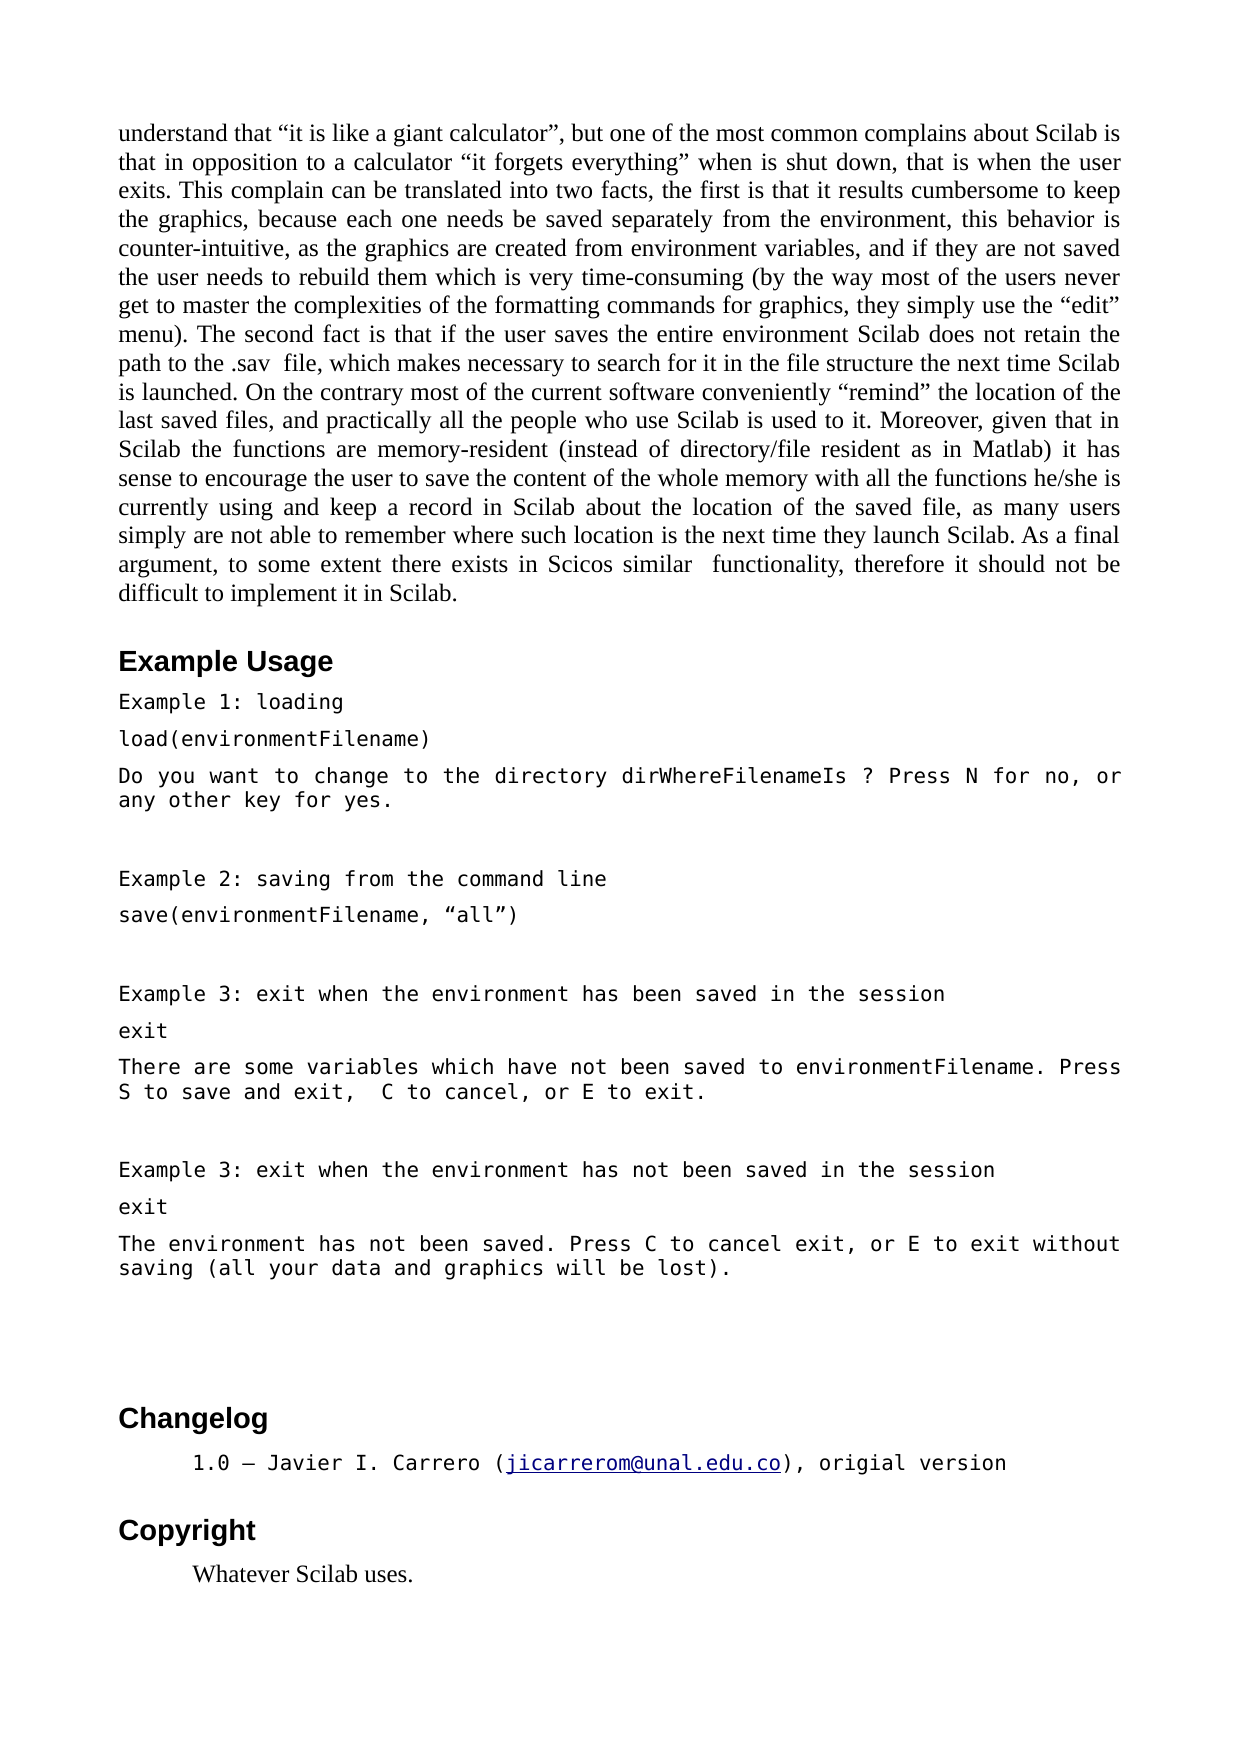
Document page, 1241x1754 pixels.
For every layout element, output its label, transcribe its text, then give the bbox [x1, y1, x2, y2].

text There are some variables which have not been saved to environmentFilename. Press S to save and exit, C to cancel, or E to exit. [118, 1055, 1122, 1104]
text load(environmentFilename) [118, 727, 1122, 751]
text 1.0 – Javier I. Carrero (jicarrerom@unal.edu.co), origial version [118, 1447, 1122, 1476]
text Example 3: exit when the environment has been saved in the session [118, 982, 1122, 1006]
text Do you want to change to the directory dirWhereFilenameIs ? Press N for no, or any other key for yes. [118, 764, 1122, 812]
subtitle Copyright [118, 1513, 1122, 1547]
text save(environmentFilename, “all”) [118, 903, 1122, 928]
text Whatever Scilab uses. [118, 1559, 1122, 1588]
subtitle Changelog [118, 1401, 1122, 1434]
text exit [118, 1195, 1122, 1219]
text Example 2: saving from the command line [118, 867, 1122, 891]
subtitle Example Usage [118, 644, 1122, 678]
text Example 3: exit when the environment has not been saved in the session [118, 1158, 1122, 1182]
text Example 1: loading [118, 690, 1122, 715]
text The environment has not been saved. Press C to cancel exit, or E to exit without saving (all your data and graphics will be lost). [118, 1232, 1122, 1280]
text exit [118, 1019, 1122, 1043]
text understand that “it is like a giant calculator”, but one of the most common complains about Scilab is that in opposition to a calculator “it forgets everything” when is shut down, that is when the user exits. This complain can be translated into two facts, the first is that it results cumbersome to keep the graphics, because each one needs be saved separately from the environment, this behavior is counter-intuitive, as the graphics are created from environment variables, and if they are not saved the user needs to rebuild them which is very time-consuming (by the way most of the users never get to master the complexities of the formatting commands for graphics, they simply use the “edit” menu). The second fact is that if the user saves the entire environment Scilab does not retain the path to the .sav file, which makes necessary to search for it in the file structure the next time Scilab is launched. On the contrary most of the current software conveniently “remind” the location of the last saved files, and practically all the people who use Scilab is used to it. Moreover, given that in Scilab the functions are memory-resident (instead of directory/file resident as in Matlab) it has sense to encourage the user to save the content of the whole memory with all the functions he/she is currently using and keep a record in Scilab about the location of the saved file, as many users simply are not able to remember where such location is the next time they launch Scilab. As a final argument, to some extent there exists in Scicos similar functionality, therefore it should not be difficult to implement it in Scilab. [118, 118, 1122, 607]
